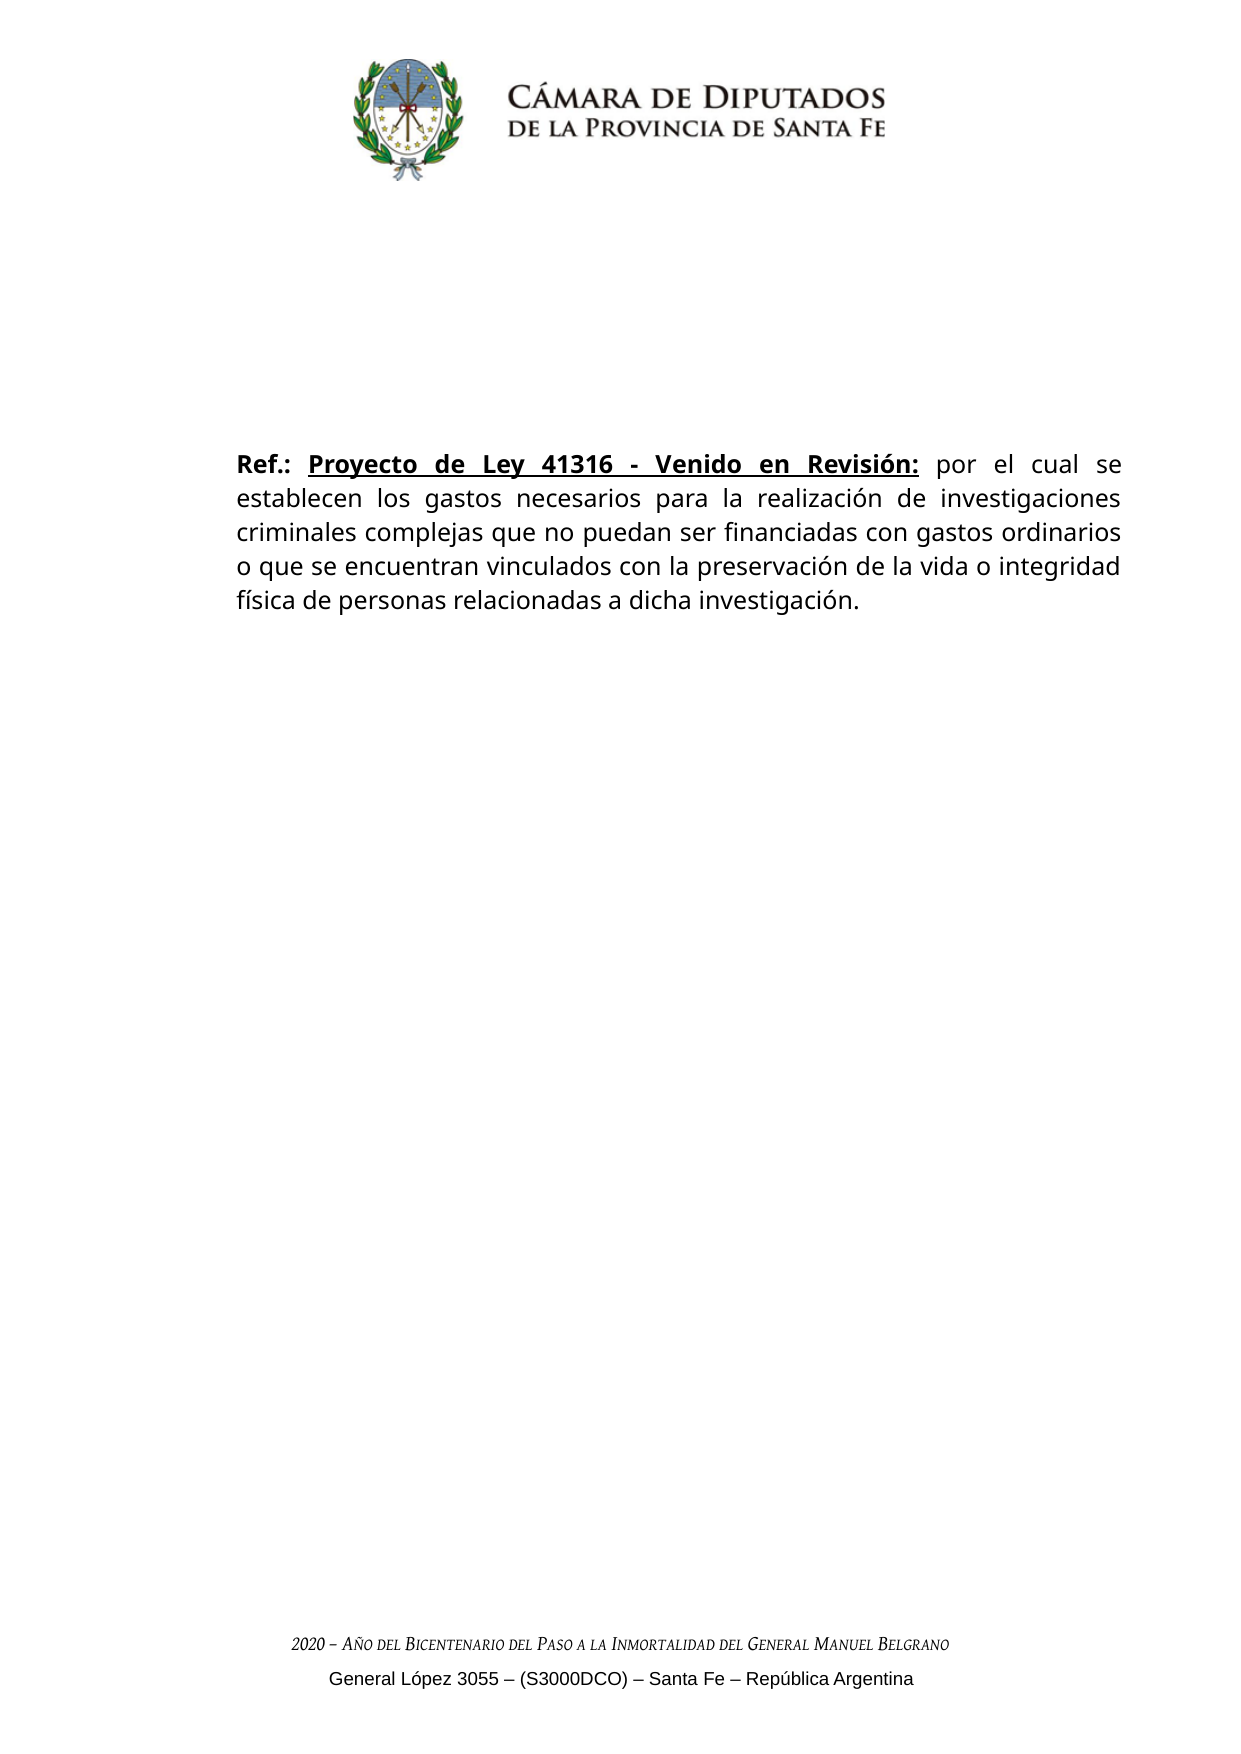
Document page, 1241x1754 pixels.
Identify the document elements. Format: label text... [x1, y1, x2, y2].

text Ref.: Proyecto de Ley 41316 - Venido en Revisión: por el cual se establecen los gastos necesarios para la realización de investigaciones criminales complejas que no puedan ser financiadas con gastos ordinarios o que se encuentran vinculados con la preservación de la vida o integridad física de personas relacionadas a dicha investigación. [236, 447, 1122, 617]
